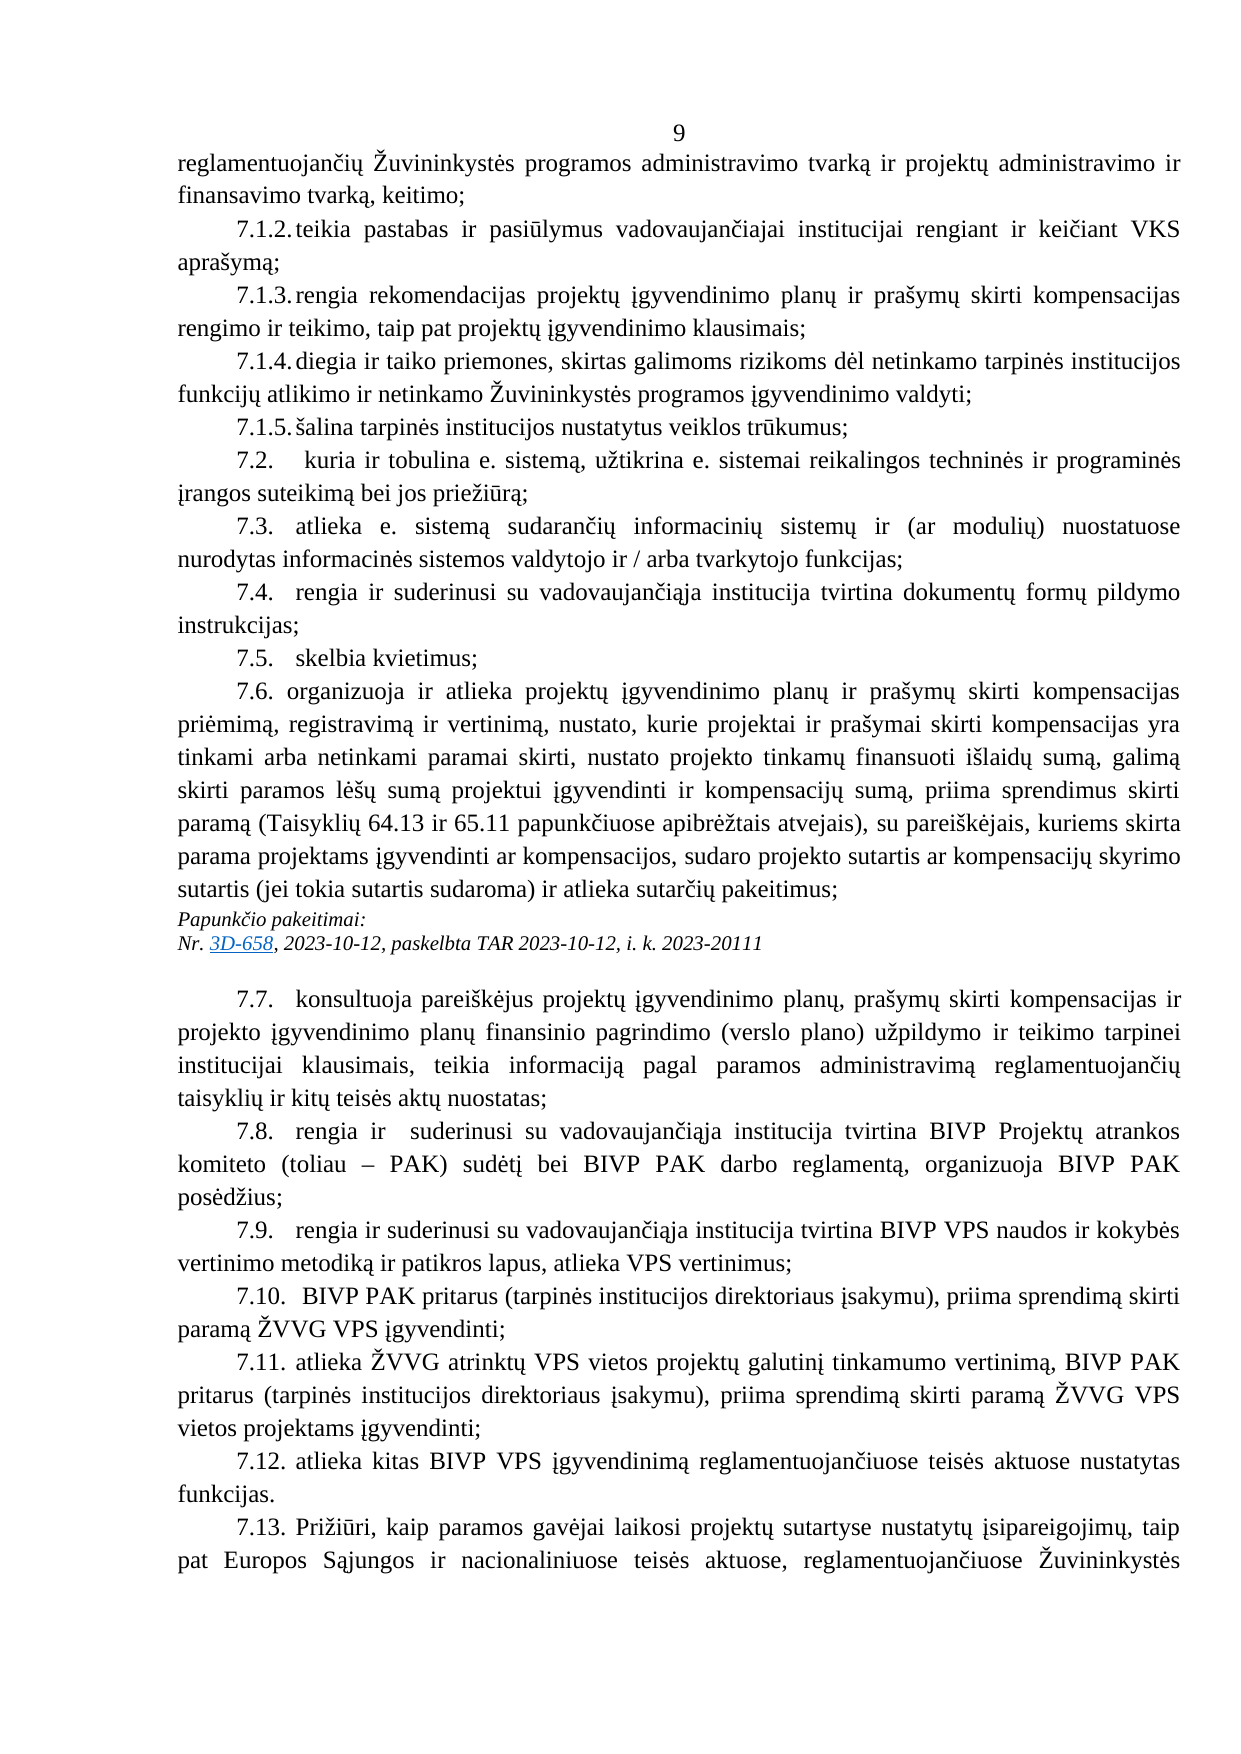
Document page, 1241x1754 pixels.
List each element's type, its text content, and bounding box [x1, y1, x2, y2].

text 7.13. Prižiūri, kaip paramos gavėjai laikosi projektų sutartyse nustatytų įsipareigojimų, taip pat Europos Sąjungos ir nacionaliniuose teisės aktuose, reglamentuojančiuose Žuvininkystės [177, 1512, 1181, 1574]
text 7.9. rengia ir suderinusi su vadovaujančiąja institucija tvirtina BIVP VPS naudos ir kokybės vertinimo metodiką ir patikros lapus, atlieka VPS vertinimus; [177, 1215, 1181, 1277]
text 7.3. atlieka e. sistemą sudarančių informacinių sistemų ir (ar modulių) nuostatuose nurodytas informacinės sistemos valdytojo ir / arba tvarkytojo funkcijas; [177, 511, 1181, 573]
text 7.1.5. šalina tarpinės institucijos nustatytus veiklos trūkumus; [177, 412, 1181, 441]
text 7.6. organizuoja ir atlieka projektų įgyvendinimo planų ir prašymų skirti kompensacijas priėmimą, registravimą ir vertinimą, nustato, kurie projektai ir prašymai skirti kompensacijas yra tinkami arba netinkami paramai skirti, nustato projekto tinkamų finansuoti išlaidų sumą, galimą skirti paramos lėšų sumą projektui įgyvendinti ir kompensacijų sumą, priima sprendimus skirti paramą (Taisyklių 64.13 ir 65.11 papunkčiuose apibrėžtais atvejais), su pareiškėjais, kuriems skirta parama projektams įgyvendinti ar kompensacijos, sudaro projekto sutartis ar kompensacijų skyrimo sutartis (jei tokia sutartis sudaroma) ir atlieka sutarčių pakeitimus; [177, 676, 1181, 903]
text 7.4. rengia ir suderinusi su vadovaujančiąja institucija tvirtina dokumentų formų pildymo instrukcijas; [177, 577, 1181, 639]
text reglamentuojančių Žuvininkystės programos administravimo tvarką ir projektų administravimo ir finansavimo tvarką, keitimo; [177, 148, 1181, 209]
text 7.1.4. diegia ir taiko priemones, skirtas galimoms rizikoms dėl netinkamo tarpinės institucijos funkcijų atlikimo ir netinkamo Žuvininkystės programos įgyvendinimo valdyti; [177, 346, 1181, 407]
text 7.7. konsultuoja pareiškėjus projektų įgyvendinimo planų, prašymų skirti kompensacijas ir projekto įgyvendinimo planų finansinio pagrindimo (verslo plano) užpildymo ir teikimo tarpinei institucijai klausimais, teikia informaciją pagal paramos administravimą reglamentuojančių taisyklių ir kitų teisės aktų nuostatas; [177, 984, 1181, 1112]
text 7.11. atlieka ŽVVG atrinktų VPS vietos projektų galutinį tinkamumo vertinimą, BIVP PAK pritarus (tarpinės institucijos direktoriaus įsakymu), priima sprendimą skirti paramą ŽVVG VPS vietos projektams įgyvendinti; [177, 1347, 1181, 1442]
text 7.1.3. rengia rekomendacijas projektų įgyvendinimo planų ir prašymų skirti kompensacijas rengimo ir teikimo, taip pat projektų įgyvendinimo klausimais; [177, 280, 1181, 341]
text Nr. 3D-658, 2023-10-12, paskelbta TAR 2023-10-12, i. k. 2023-20111 [177, 931, 1181, 955]
text 7.1.2. teikia pastabas ir pasiūlymus vadovaujančiajai institucijai rengiant ir keičiant VKS aprašymą; [177, 214, 1181, 275]
text 7.10. BIVP PAK pritarus (tarpinės institucijos direktoriaus įsakymu), priima sprendimą skirti paramą ŽVVG VPS įgyvendinti; [177, 1281, 1181, 1343]
text 7.5. skelbia kvietimus; [177, 643, 1181, 672]
text Papunkčio pakeitimai: [177, 907, 1181, 931]
text 7.8. rengia ir suderinusi su vadovaujančiąja institucija tvirtina BIVP Projektų atrankos komiteto (toliau – PAK) sudėtį bei BIVP PAK darbo reglamentą, organizuoja BIVP PAK posėdžius; [177, 1116, 1181, 1211]
text 7.12. atlieka kitas BIVP VPS įgyvendinimą reglamentuojančiuose teisės aktuose nustatytas funkcijas. [177, 1446, 1181, 1508]
text 7.2. kuria ir tobulina e. sistemą, užtikrina e. sistemai reikalingos techninės ir programinės įrangos suteikimą bei jos priežiūrą; [177, 445, 1181, 507]
